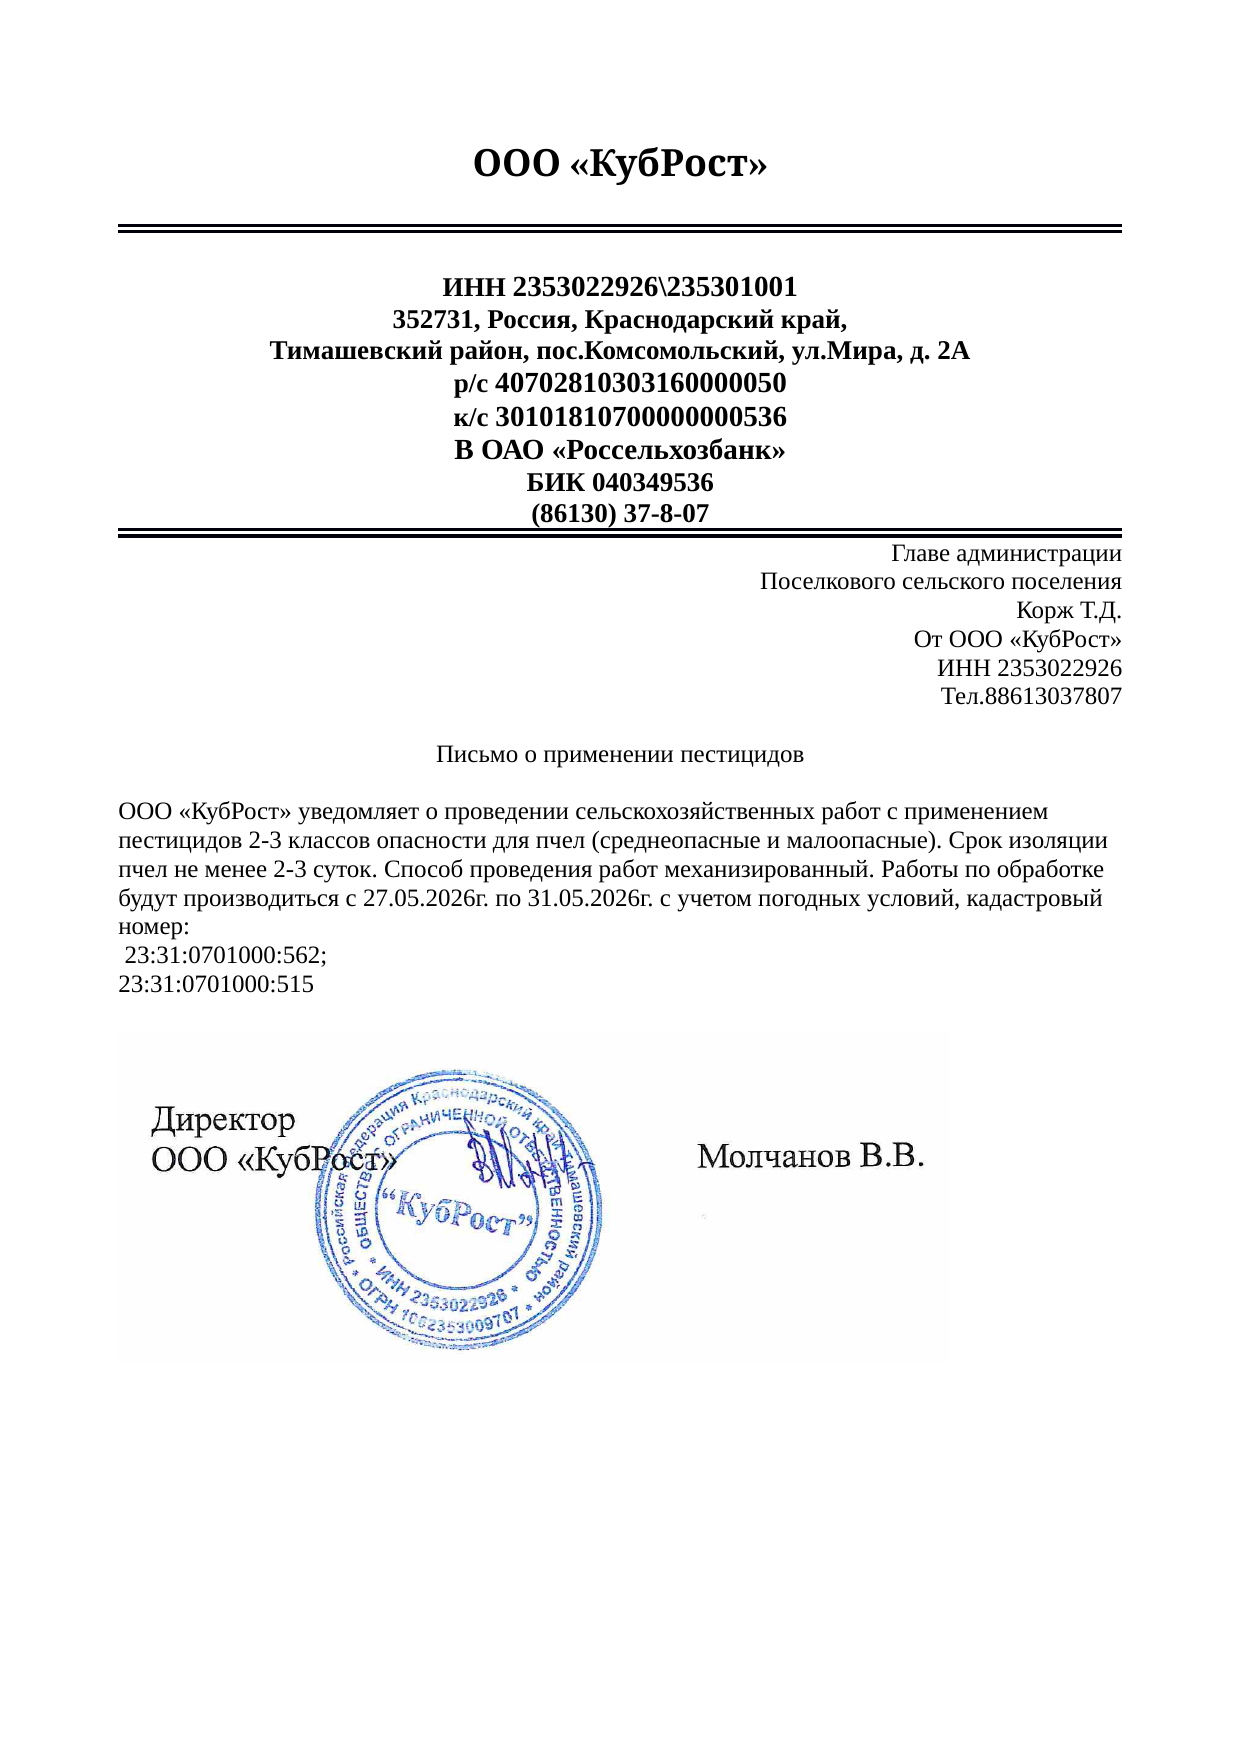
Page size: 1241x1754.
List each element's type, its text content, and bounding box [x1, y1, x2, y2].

text 23:31:0701000:562; [118, 940, 1122, 969]
text Письмо о применении пестицидов [118, 739, 1122, 768]
text 23:31:0701000:515 [118, 969, 1122, 998]
text ООО «КубРост» [118, 143, 1122, 186]
text 352731, Россия, Краснодарский край, [118, 303, 1122, 334]
text В ОАО «Россельхозбанк» [118, 432, 1122, 466]
text Главе администрации [118, 538, 1122, 566]
text ООО «КубРост» уведомляет о проведении сельскохозяйственных работ с применением пестицидов 2-3 классов опасности для пчел (среднеопасные и малоопасные). Срок изоляции пчел не менее 2-3 суток. Способ проведения работ механизированный. Работы по обработке будут производиться с 27.05.2026г. по 31.05.2026г. с учетом погодных условий, кадастровый номер: [118, 796, 1122, 940]
text От ООО «КубРост» [118, 624, 1122, 653]
text БИК 040349536 [118, 466, 1122, 497]
text к/с 30101810700000000536 [118, 399, 1122, 432]
text Тимашевский район, пос.Комсомольский, ул.Мира, д. 2А [118, 334, 1122, 365]
text Поселкового сельского поселения [118, 566, 1122, 595]
text ИНН 2353022926 [118, 653, 1122, 681]
text (86130) 37-8-07 [118, 497, 1122, 528]
text ИНН 2353022926\235301001 [118, 269, 1122, 303]
text р/с 40702810303160000050 [118, 365, 1122, 399]
text Тел.88613037807 [118, 681, 1122, 710]
text Корж Т.Д. [118, 595, 1122, 624]
